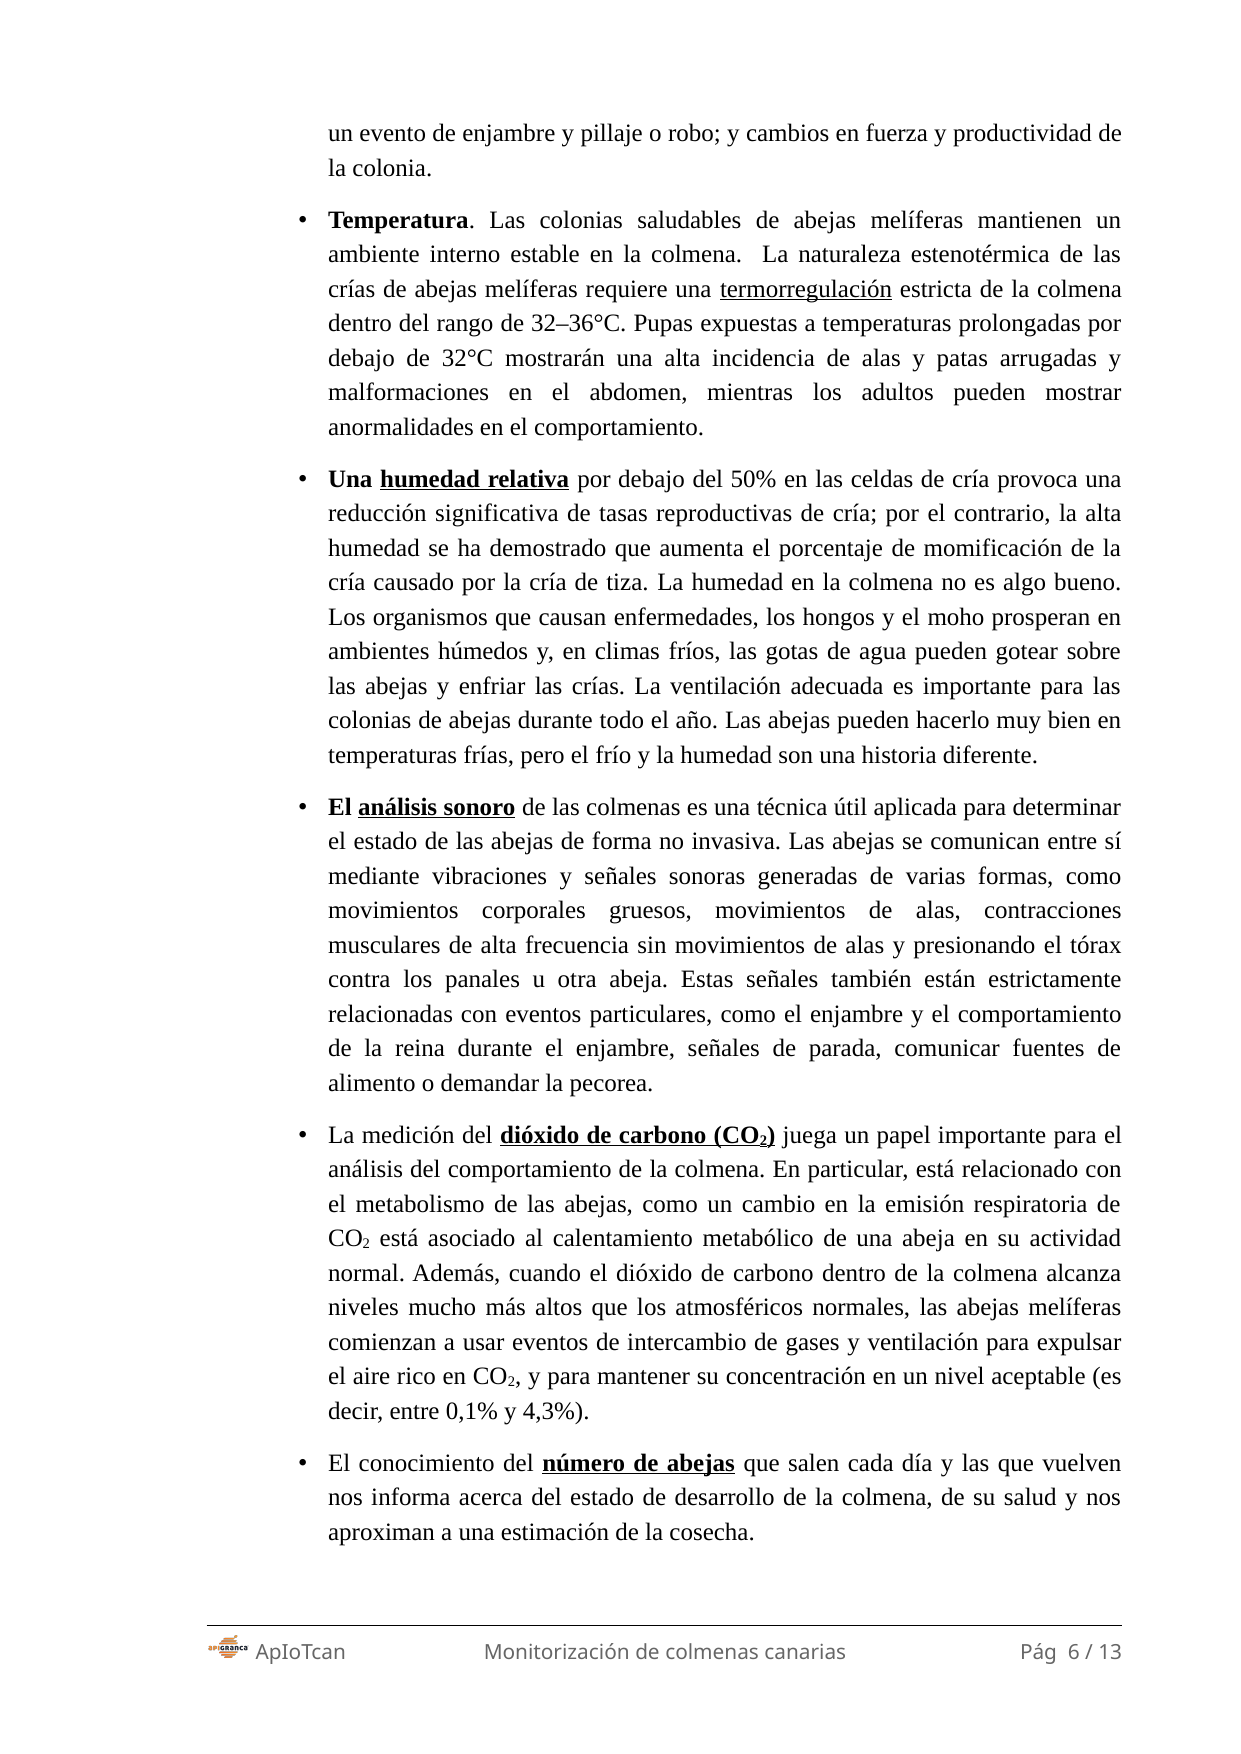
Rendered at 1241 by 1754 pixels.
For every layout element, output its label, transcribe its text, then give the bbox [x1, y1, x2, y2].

list Una humedad relativa por debajo del 50% en las celdas de cría provoca una reducción significativa de tasas reproductivas de cría; por el contrario, la alta humedad se ha demostrado que aumenta el porcentaje de momificación de la cría causado por la cría de tiza. La humedad en la colmena no es algo bueno. Los organismos que causan enfermedades, los hongos y el moho prosperan en ambientes húmedos y, en climas fríos, las gotas de agua pueden gotear sobre las abejas y enfriar las crías. La ventilación adecuada es importante para las colonias de abejas durante todo el año. Las abejas pueden hacerlo muy bien en temperaturas frías, pero el frío y la humedad son una historia diferente. [298, 464, 1122, 768]
picture [206, 1633, 251, 1662]
list El análisis sonoro de las colmenas es una técnica útil aplicada para determinar el estado de las abejas de forma no invasiva. Las abejas se comunican entre sí mediante vibraciones y señales sonoras generadas de varias formas, como movimientos corporales gruesos, movimientos de alas, contracciones musculares de alta frecuencia sin movimientos de alas y presionando el tórax contra los panales u otra abeja. Estas señales también están estrictamente relacionadas con eventos particulares, como el enjambre y el comportamiento de la reina durante el enjambre, señales de parada, comunicar fuentes de alimento o demandar la pecorea. [298, 792, 1122, 1096]
list La medición del dióxido de carbono (CO2) juega un papel importante para el análisis del comportamiento de la colmena. En particular, está relacionado con el metabolismo de las abejas, como un cambio en la emisión respiratoria de CO2 está asociado al calentamiento metabólico de una abeja en su actividad normal. Además, cuando el dióxido de carbono dentro de la colmena alcanza niveles mucho más altos que los atmosféricos normales, las abejas melíferas comienzan a usar eventos de intercambio de gases y ventilación para expulsar el aire rico en CO2, y para mantener su concentración en un nivel aceptable (es decir, entre 0,1% y 4,3%). [298, 1120, 1122, 1424]
list un evento de enjambre y pillaje o robo; y cambios en fuerza y productividad de la colonia. [298, 118, 1122, 181]
list El conocimiento del número de abejas que salen cada día y las que vuelven nos informa acerca del estado de desarrollo de la colmena, de su salud y nos aproximan a una estimación de la cosecha. [298, 1448, 1122, 1546]
list Temperatura. Las colonias saludables de abejas melíferas mantienen un ambiente interno estable en la colmena. La naturaleza estenotérmica de las crías de abejas melíferas requiere una termorregulación estricta de la colmena dentro del rango de 32–36°C. Pupas expuestas a temperaturas prolongadas por debajo de 32°C mostrarán una alta incidencia de alas y patas arrugadas y malformaciones en el abdomen, mientras los adultos pueden mostrar anormalidades en el comportamiento. [298, 205, 1122, 440]
